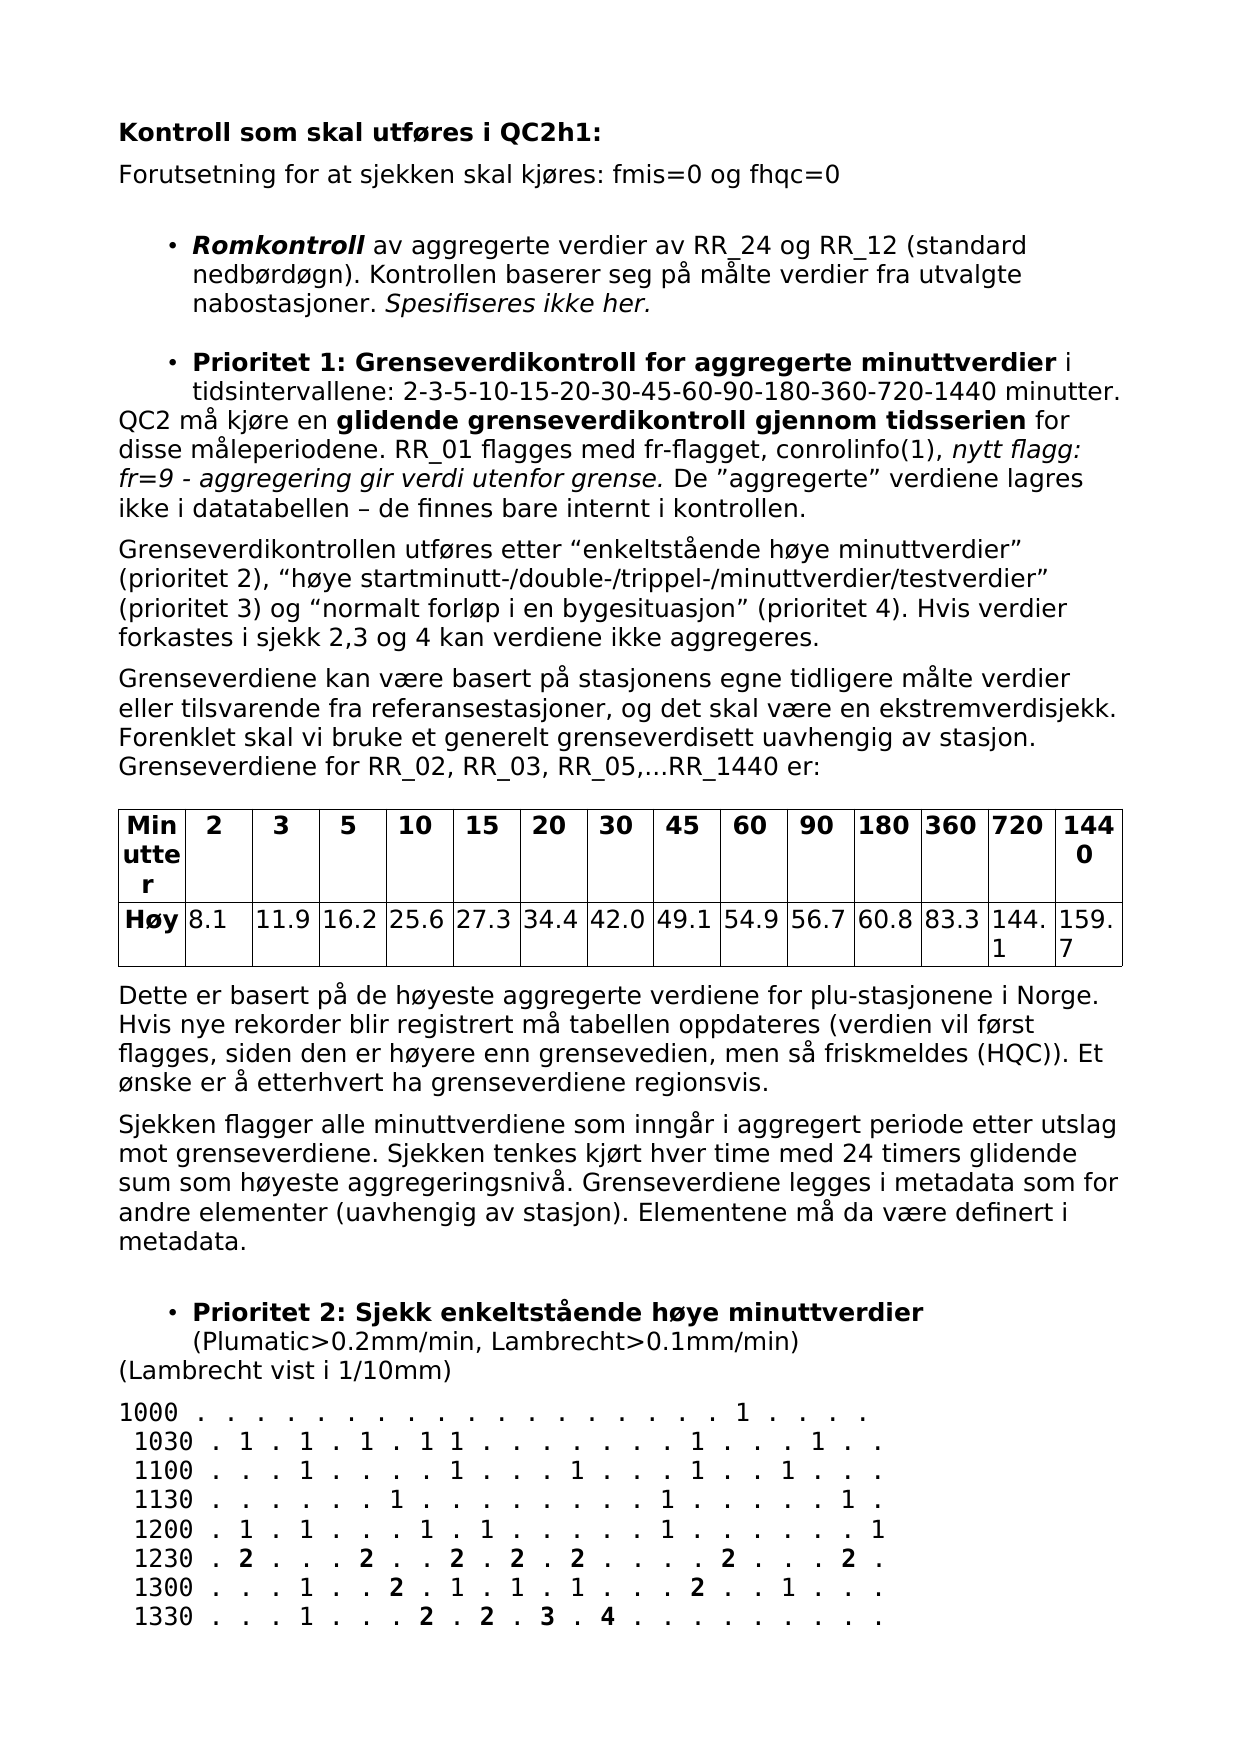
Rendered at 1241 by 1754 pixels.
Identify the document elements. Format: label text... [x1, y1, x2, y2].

text Sjekken flagger alle minuttverdiene som inngår i aggregert periode etter utslag mot grenseverdiene. Sjekken tenkes kjørt hver time med 24 timers glidende sum som høyeste aggregeringsnivå. Grenseverdiene legges i metadata som for andre elementer (uavhengig av stasjon). Elementene må da være definert i metadata. [118, 1110, 1122, 1256]
subtitle Kontroll som skal utføres i QC2h1: [118, 118, 1122, 147]
table_cell 54.9 [721, 903, 787, 966]
table_header 45 [654, 810, 720, 902]
table_header 60 [721, 810, 787, 902]
list Prioritet 1: Grenseverdikontroll for aggregerte minuttverdier i tidsintervallene: 2-3-5-10-15-20-30-45-60-90-180-360-720-1440 minutter. [177, 348, 1122, 406]
table_header 3 [253, 810, 319, 902]
table_cell 8.1 [186, 903, 252, 966]
table_cell 56.7 [788, 903, 854, 966]
text 1000 . . . . . . . . . . . . . . . . . . 1 . . . . 1030 . 1 . 1 . 1 . 1 1 . . . . . . . 1 . . . 1 . . 1100 . . . 1 . . . . 1 . . . 1 . . . 1 . . 1 . . . 1130 . . . . . . 1 . . . . . . . . 1 . . . . . 1 . 1200 . 1 . 1 . . . 1 . 1 . . . . . 1 . . . . . . 1 1230 . 2 . . . 2 . . 2 . 2 . 2 . . . . 2 . . . 2 . 1300 . . . 1 . . 2 . 1 . 1 . 1 . . . 2 . . 1 . . . 1330 . . . 1 . . . 2 . 2 . 3 . 4 . . . . . . . . . [118, 1398, 1122, 1631]
table_cell 16.2 [320, 903, 386, 966]
table_cell 144.1 [989, 903, 1055, 966]
table_header 5 [320, 810, 386, 902]
list Prioritet 2: Sjekk enkeltstående høye minuttverdier (Plumatic>0.2mm/min, Lambrecht>0.1mm/min) [177, 1298, 1122, 1356]
table_cell 49.1 [654, 903, 720, 966]
table_cell 27.3 [454, 903, 520, 966]
table_cell 11.9 [253, 903, 319, 966]
table_header Minutter [119, 810, 185, 902]
table_cell 159.7 [1056, 903, 1122, 966]
table_header 720 [989, 810, 1055, 902]
table_header 10 [387, 810, 453, 902]
table_header 30 [588, 810, 653, 902]
table_header 1440 [1056, 810, 1122, 902]
table_header 360 [922, 810, 988, 902]
text Dette er basert på de høyeste aggregerte verdiene for plu-stasjonene i Norge. Hvis nye rekorder blir registrert må tabellen oppdateres (verdien vil først flagges, siden den er høyere enn grensevedien, men så friskmeldes (HQC)). Et ønske er å etterhvert ha grenseverdiene regionsvis. [118, 981, 1122, 1098]
table_cell 25.6 [387, 903, 453, 966]
table_cell 42.0 [588, 903, 653, 966]
list Romkontroll av aggregerte verdier av RR_24 og RR_12 (standard nedbørdøgn). Kontrollen baserer seg på målte verdier fra utvalgte nabostasjoner. Spesifiseres ikke her. [177, 231, 1122, 318]
text Grenseverdiene kan være basert på stasjonens egne tidligere målte verdier eller tilsvarende fra referansestasjoner, og det skal være en ekstremverdisjekk. Forenklet skal vi bruke et generelt grenseverdisett uavhengig av stasjon. Grenseverdiene for RR_02, RR_03, RR_05,...RR_1440 er: [118, 664, 1122, 781]
text Forutsetning for at sjekken skal kjøres: fmis=0 og fhqc=0 [118, 160, 1122, 189]
table_header 20 [521, 810, 587, 902]
table_header 15 [454, 810, 520, 902]
table_header 2 [186, 810, 252, 902]
text QC2 må kjøre en glidende grenseverdikontroll gjennom tidsserien for disse måleperiodene. RR_01 flagges med fr-flagget, conrolinfo(1), nytt flagg: fr=9 - aggregering gir verdi utenfor grense. De ”aggregerte” verdiene lagres ikke i datatabellen – de finnes bare internt i kontrollen. [118, 406, 1122, 523]
text Grenseverdikontrollen utføres etter “enkeltstående høye minuttverdier” (prioritet 2), “høye startminutt-/double-/trippel-/minuttverdier/testverdier” (prioritet 3) og “normalt forløp i en bygesituasjon” (prioritet 4). Hvis verdier forkastes i sjekk 2,3 og 4 kan verdiene ikke aggregeres. [118, 535, 1122, 652]
table_header 180 [855, 810, 921, 902]
table_cell 34.4 [521, 903, 587, 966]
table_header 90 [788, 810, 854, 902]
table_cell 60.8 [855, 903, 921, 966]
table_cell Høy [119, 903, 185, 966]
table_cell 83.3 [922, 903, 988, 966]
text (Lambrecht vist i 1/10mm) [118, 1356, 1122, 1386]
